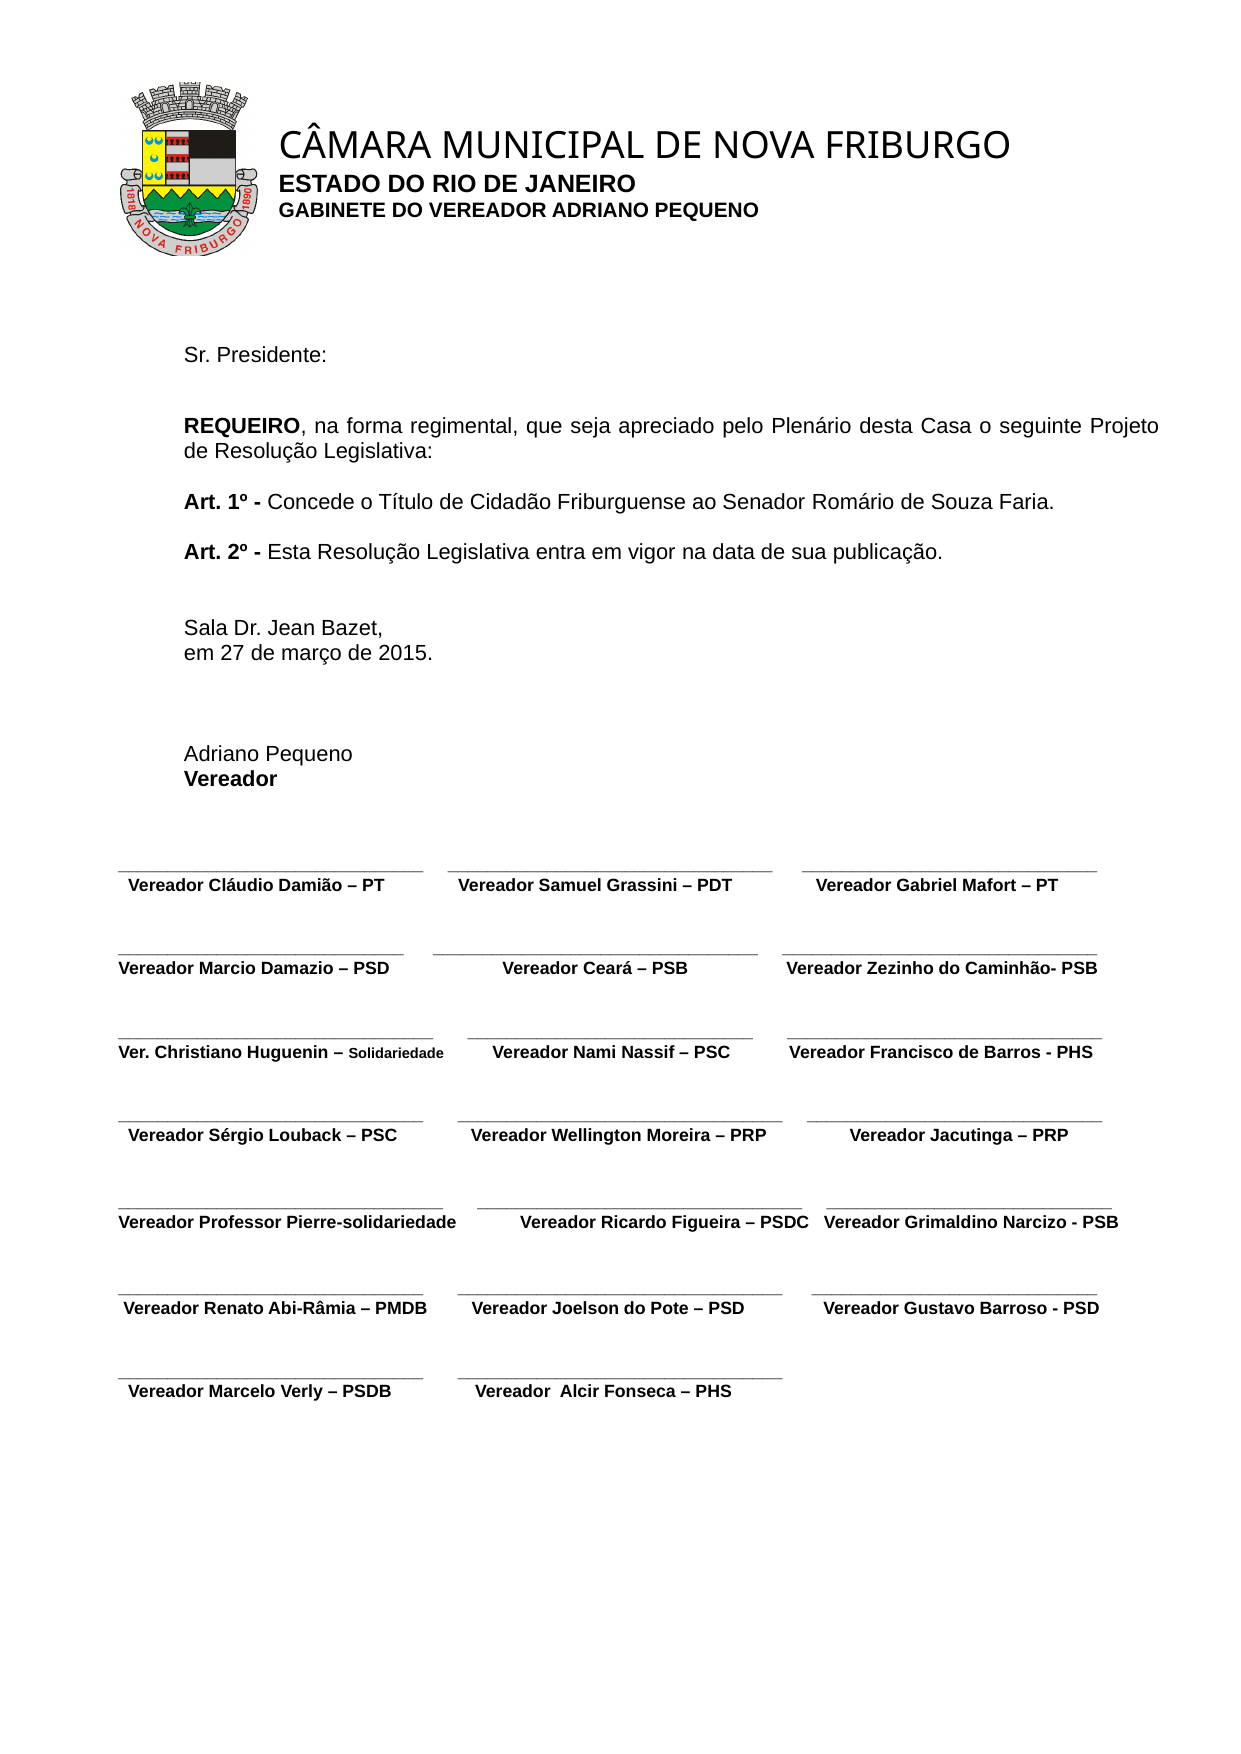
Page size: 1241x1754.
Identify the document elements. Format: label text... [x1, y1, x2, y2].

text _____________________________ _________________________________ ________________________________ [118, 937, 1122, 958]
text GABINETE DO VEREADOR ADRIANO PEQUENO [260, 198, 1122, 222]
text ESTADO DO RIO DE JANEIRO [260, 169, 1122, 198]
text Art. 1º - Concede o Título de Cidadão Friburguense ao Senador Romário de Souza Faria. [184, 488, 1161, 514]
text _______________________________ _________________________________ _____________________________ [118, 1277, 1122, 1297]
text Vereador Marcio Damazio – PSD Vereador Ceará – PSB Vereador Zezinho do Caminhão- PSB [118, 958, 1122, 978]
text _________________________________ _________________________________ _____________________________ Vereador Professor Pierre-solidariedade Vereador Ricardo Figueira – PSDC Vereador Grimaldino Narcizo - PSB [118, 1190, 1122, 1232]
text REQUEIRO, na forma regimental, que seja apreciado pelo Plenário desta Casa o seguinte Projeto de Resolução Legislativa: [184, 413, 1161, 463]
text Vereador Sérgio Louback – PSC Vereador Wellington Moreira – PRP Vereador Jacutinga – PRP [118, 1124, 1122, 1145]
text Adriano Pequeno [184, 741, 1161, 766]
text Vereador Cláudio Damião – PT Vereador Samuel Grassini – PDT Vereador Gabriel Mafort – PT [118, 874, 1122, 895]
text em 27 de março de 2015. [184, 640, 1161, 665]
text Sr. Presidente: [184, 342, 1161, 367]
text CÂMARA MUNICIPAL DE NOVA FRIBURGO [260, 118, 1122, 169]
text Art. 2º - Esta Resolução Legislativa entra em vigor na data de sua publicação. [184, 539, 1161, 564]
text Vereador Marcelo Verly – PSDB Vereador Alcir Fonseca – PHS [118, 1381, 1158, 1402]
text Sala Dr. Jean Bazet, [184, 614, 1161, 640]
text Vereador [184, 766, 1161, 791]
text Ver. Christiano Huguenin – Solidariedade Vereador Nami Nassif – PSC Vereador Francisco de Barros - PHS [118, 1041, 1122, 1062]
text _______________________________ _________________________________ ______________________________ [118, 853, 1122, 874]
text _______________________________ _________________________________ ______________________________ [118, 1103, 1122, 1124]
text ________________________________ _____________________________ ________________________________ [118, 1020, 1122, 1041]
text Vereador Renato Abi-Râmia – PMDB Vereador Joelson do Pote – PSD Vereador Gustavo Barroso - PSD [118, 1297, 1122, 1318]
text _______________________________ _________________________________ [118, 1360, 1122, 1381]
